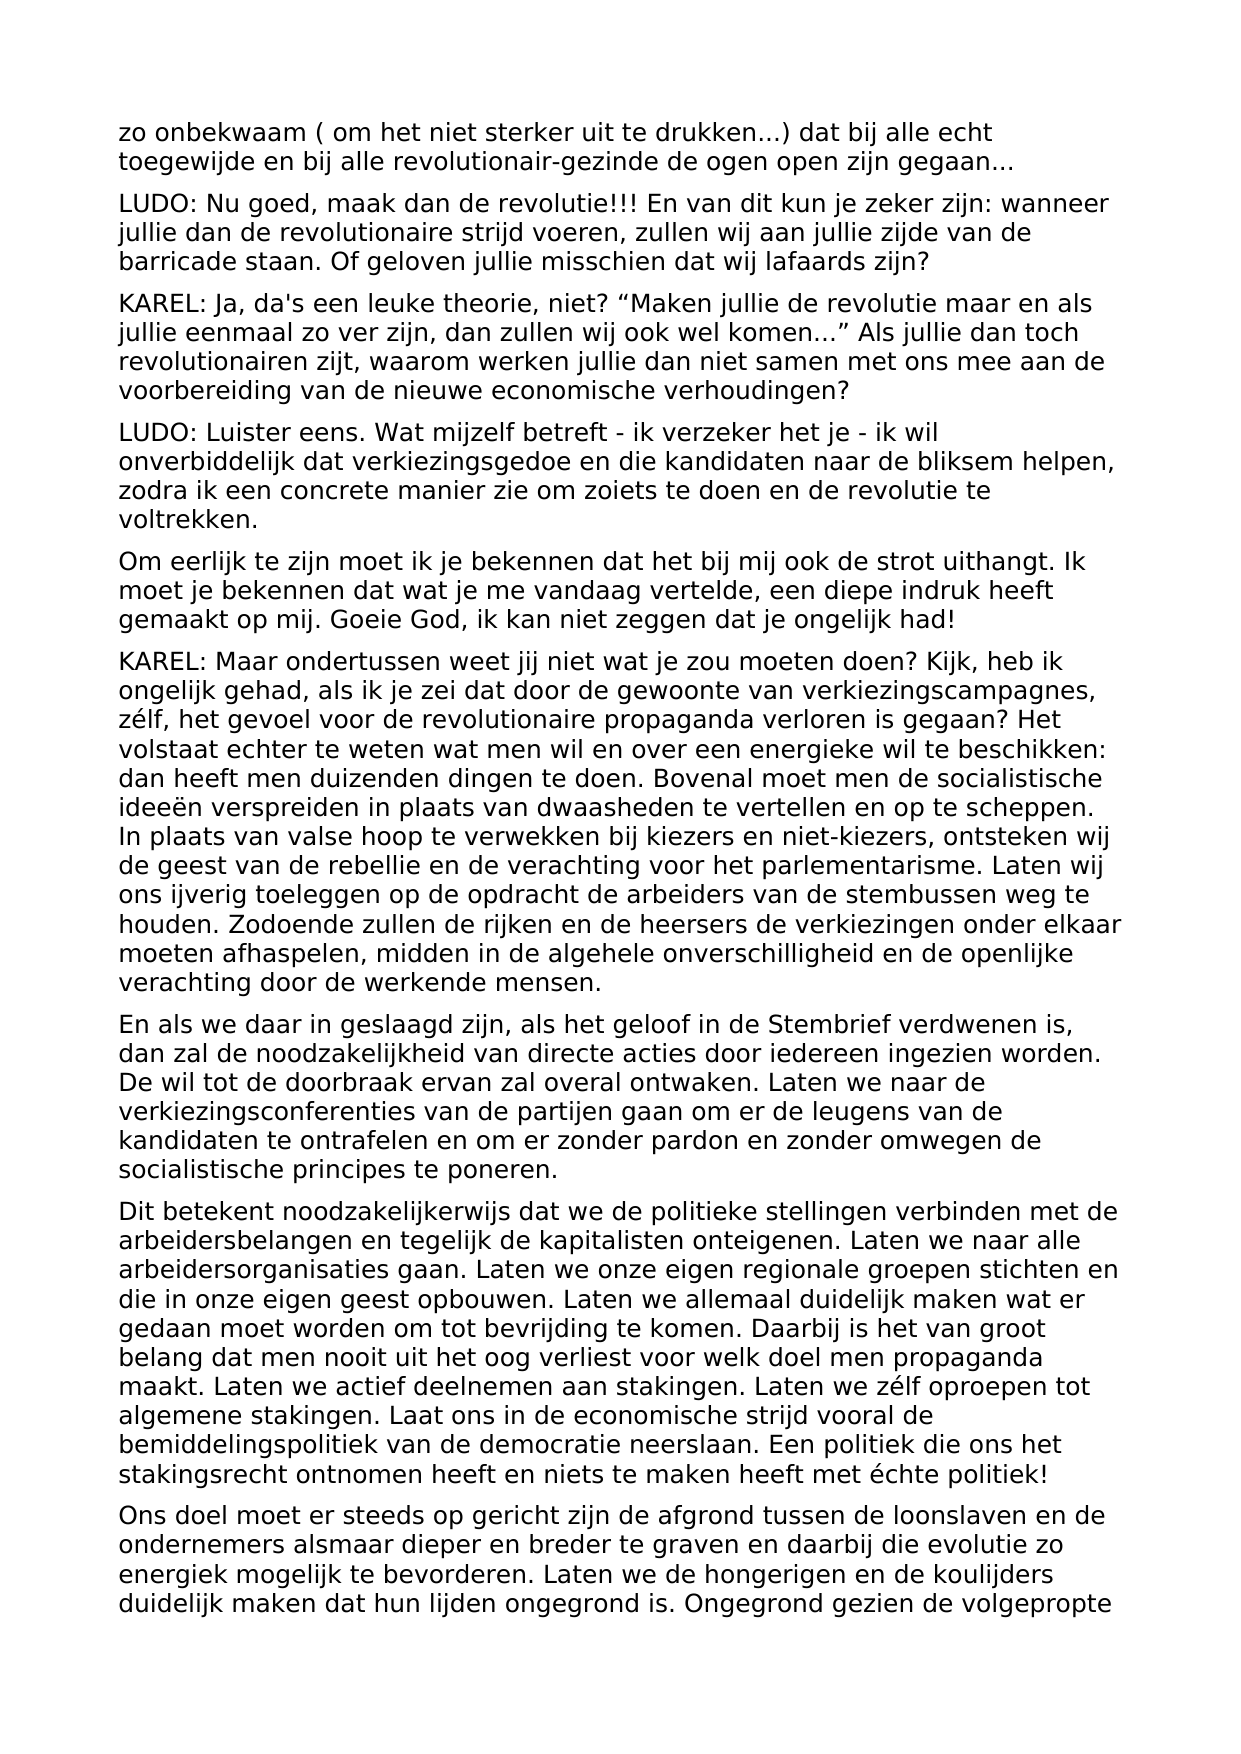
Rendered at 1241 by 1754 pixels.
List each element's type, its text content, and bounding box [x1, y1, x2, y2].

text LUDO: Nu goed, maak dan de revolutie!!! En van dit kun je zeker zijn: wanneer jullie dan de revolutionaire strijd voeren, zullen wij aan jullie zijde van de barricade staan. Of geloven jullie misschien dat wij lafaards zijn? [118, 189, 1122, 276]
text Dit betekent noodzakelijkerwijs dat we de politieke stellingen verbinden met de arbeidersbelangen en tegelijk de kapitalisten onteigenen. Laten we naar alle arbeidersorganisaties gaan. Laten we onze eigen regionale groepen stichten en die in onze eigen geest opbouwen. Laten we allemaal duidelijk maken wat er gedaan moet worden om tot bevrijding te komen. Daarbij is het van groot belang dat men nooit uit het oog verliest voor welk doel men propaganda maakt. Laten we actief deelnemen aan stakingen. Laten we zélf oproepen tot algemene stakingen. Laat ons in de economische strijd vooral de bemiddelingspolitiek van de democratie neerslaan. Een politiek die ons het stakingsrecht ontnomen heeft en niets te maken heeft met échte politiek! [118, 1197, 1122, 1489]
text KAREL: Ja, da's een leuke theorie, niet? “Maken jullie de revolutie maar en als jullie eenmaal zo ver zijn, dan zullen wij ook wel komen...” Als jullie dan toch revolutionairen zijt, waarom werken jullie dan niet samen met ons mee aan de voorbereiding van de nieuwe economische verhoudingen? [118, 289, 1122, 406]
text En als we daar in geslaagd zijn, als het geloof in de Stembrief verdwenen is, dan zal de noodzakelijkheid van directe acties door iedereen ingezien worden. De wil tot de doorbraak ervan zal overal ontwaken. Laten we naar de verkiezingsconferenties van de partijen gaan om er de leugens van de kandidaten te ontrafelen en om er zonder pardon en zonder omwegen de socialistische principes te poneren. [118, 1010, 1122, 1185]
text LUDO: Luister eens. Wat mijzelf betreft - ik verzeker het je - ik wil onverbiddelijk dat verkiezingsgedoe en die kandidaten naar de bliksem helpen, zodra ik een concrete manier zie om zoiets te doen en de revolutie te voltrekken. [118, 418, 1122, 535]
text Om eerlijk te zijn moet ik je bekennen dat het bij mij ook de strot uithangt. Ik moet je bekennen dat wat je me vandaag vertelde, een diepe indruk heeft gemaakt op mij. Goeie God, ik kan niet zeggen dat je ongelijk had! [118, 547, 1122, 635]
text zo onbekwaam ( om het niet sterker uit te drukken...) dat bij alle echt toegewijde en bij alle revolutionair-gezinde de ogen open zijn gegaan... [118, 118, 1122, 176]
text KAREL: Maar ondertussen weet jij niet wat je zou moeten doen? Kijk, heb ik ongelijk gehad, als ik je zei dat door de gewoonte van verkiezingscampagnes, zélf, het gevoel voor de revolutionaire propaganda verloren is gegaan? Het volstaat echter te weten wat men wil en over een energieke wil te beschikken: dan heeft men duizenden dingen te doen. Bovenal moet men de socialistische ideeën verspreiden in plaats van dwaasheden te vertellen en op te scheppen. In plaats van valse hoop te verwekken bij kiezers en niet-kiezers, ontsteken wij de geest van de rebellie en de verachting voor het parlementarisme. Laten wij ons ijverig toeleggen op de opdracht de arbeiders van de stembussen weg te houden. Zodoende zullen de rijken en de heersers de verkiezingen onder elkaar moeten afhaspelen, midden in de algehele onverschilligheid en de openlijke verachting door de werkende mensen. [118, 647, 1122, 997]
text Ons doel moet er steeds op gericht zijn de afgrond tussen de loonslaven en de ondernemers alsmaar dieper en breder te graven en daarbij die evolutie zo energiek mogelijk te bevorderen. Laten we de hongerigen en de koulijders duidelijk maken dat hun lijden ongegrond is. Ongegrond gezien de volgepropte [118, 1501, 1122, 1618]
